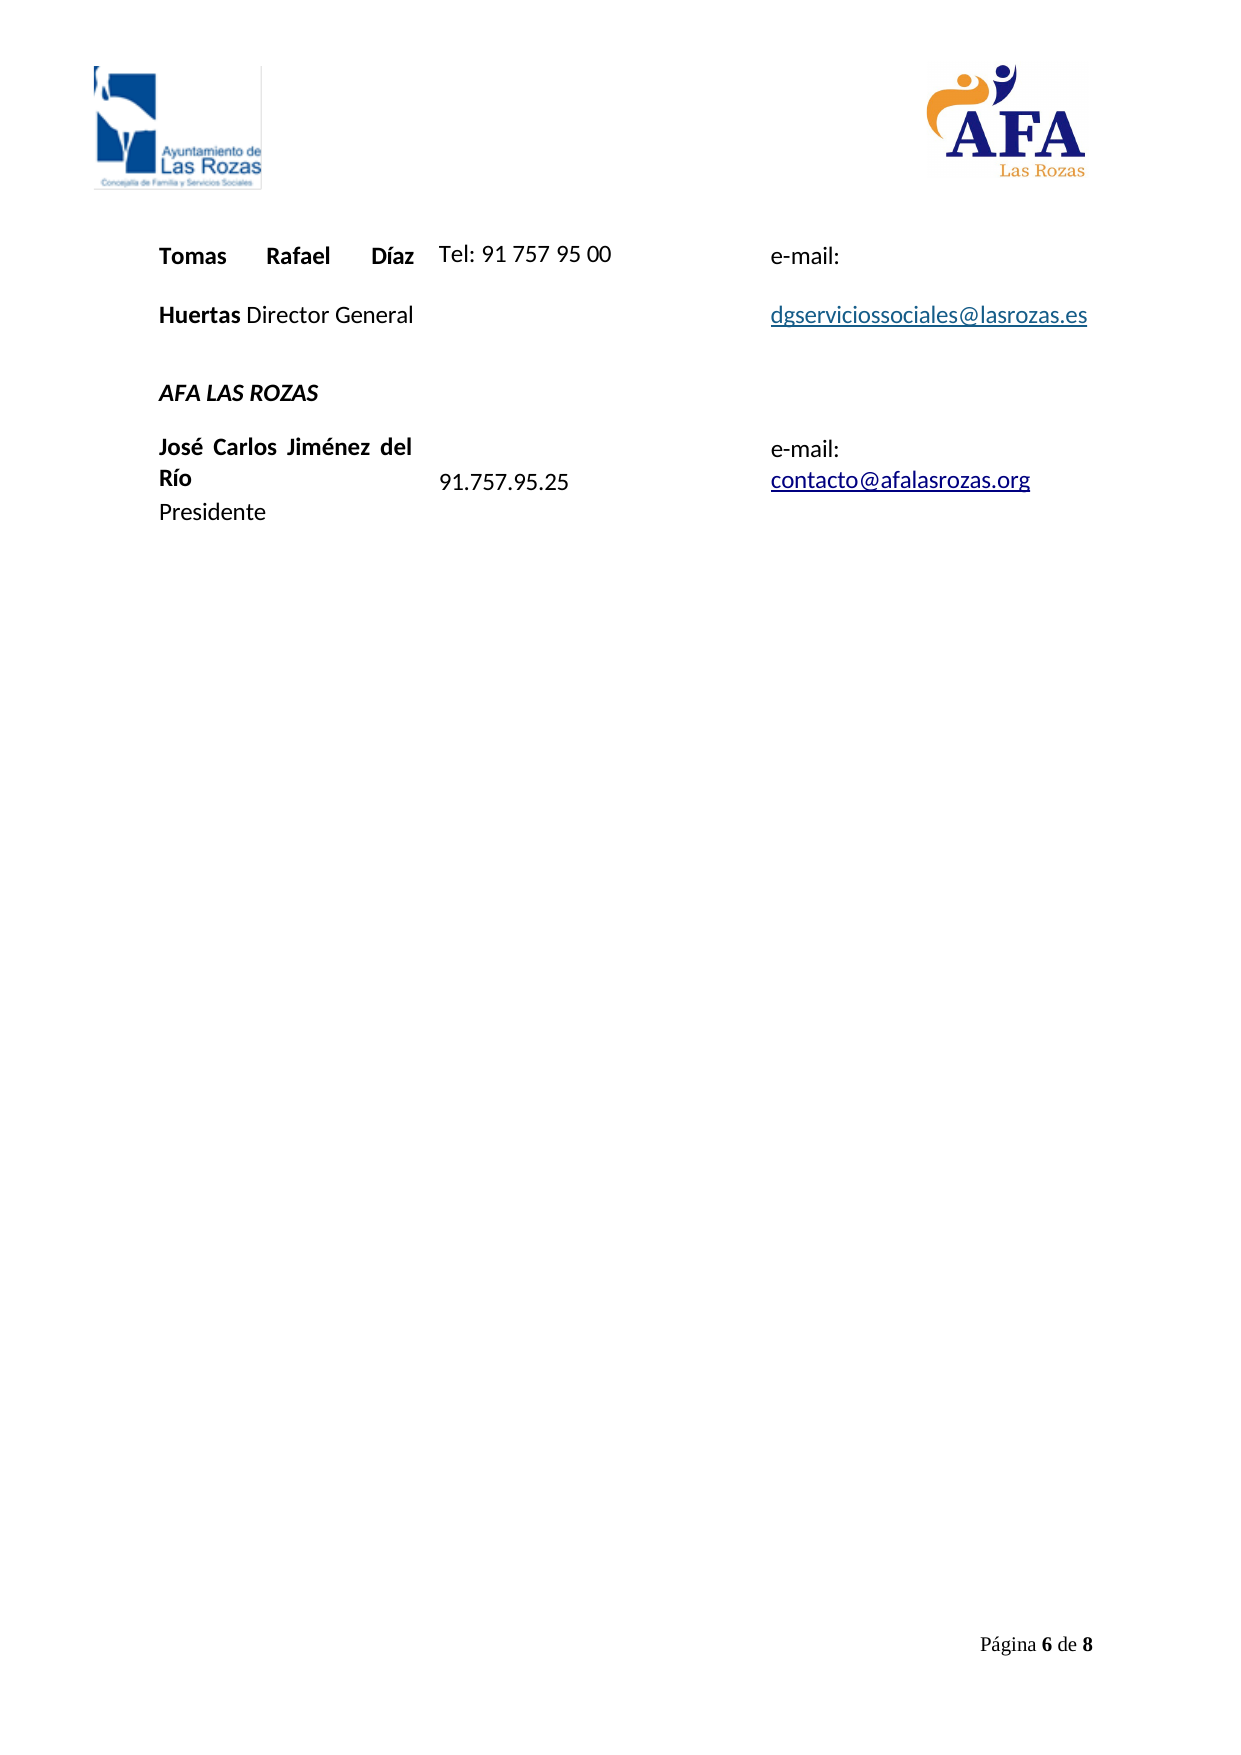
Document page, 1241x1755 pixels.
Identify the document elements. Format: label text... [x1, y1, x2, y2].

text e-mail: contacto@afalasrozas.org [771, 434, 1038, 495]
subtitle José Carlos Jiménez del Río [159, 431, 416, 492]
text Huertas Director General dgserviciossociales@lasrozas.es [159, 299, 1182, 330]
text Tomas Rafael Díaz Tel: 91 757 95 00 e-mail: [159, 238, 1182, 271]
text AFA LAS ROZAS [159, 377, 1105, 408]
text 91.757.95.25 [438, 466, 576, 497]
text Presidente [159, 497, 416, 527]
